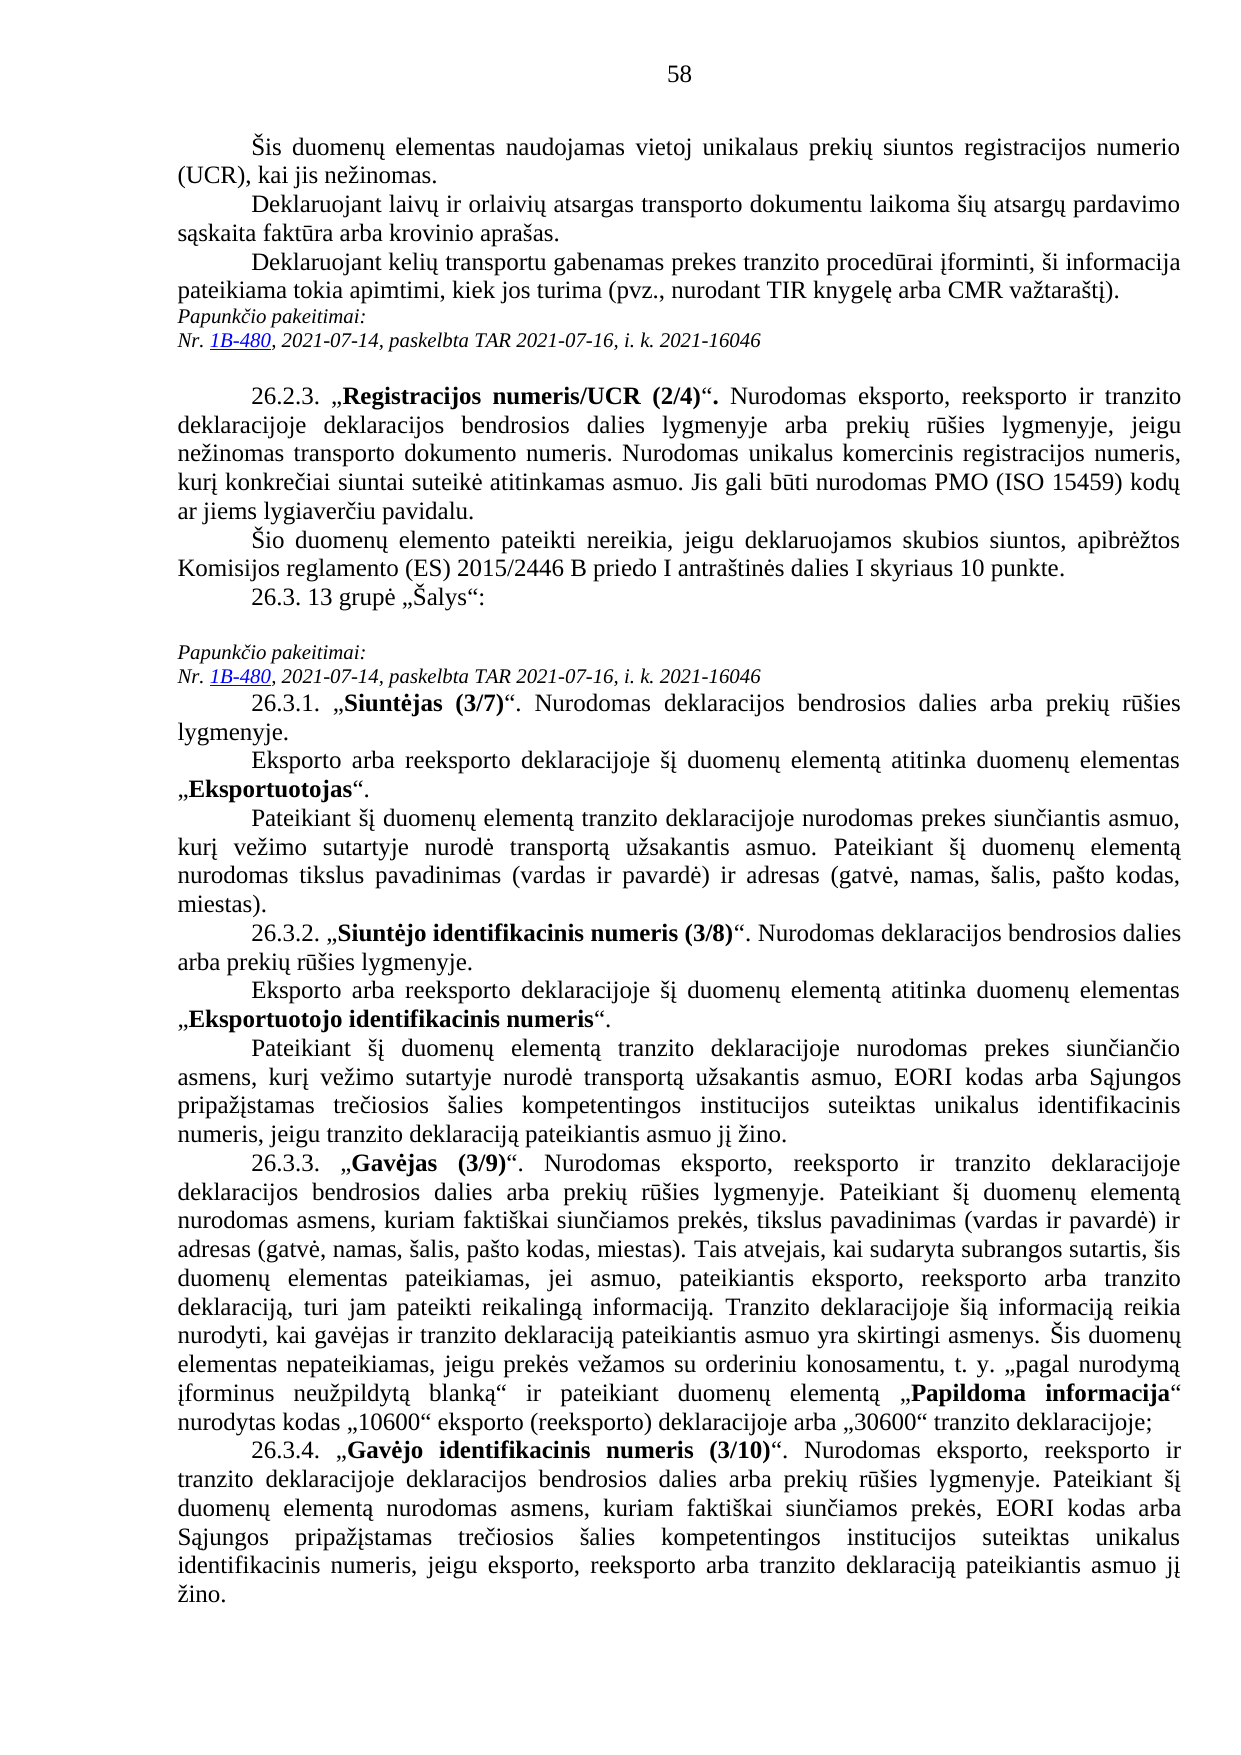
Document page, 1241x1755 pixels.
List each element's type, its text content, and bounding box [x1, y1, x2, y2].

text 26.2.3. „Registracijos numeris/UCR (2/4)“. Nurodomas eksporto, reeksporto ir tranzito deklaracijoje deklaracijos bendrosios dalies lygmenyje arba prekių rūšies lygmenyje, jeigu nežinomas transporto dokumento numeris. Nurodomas unikalus komercinis registracijos numeris, kurį konkrečiai siuntai suteikė atitinkamas asmuo. Jis gali būti nurodomas PMO (ISO 15459) kodų ar jiems lygiaverčiu pavidalu. [177, 381, 1181, 525]
text 26.3.2. „Siuntėjo identifikacinis numeris (3/8)“. Nurodomas deklaracijos bendrosios dalies arba prekių rūšies lygmenyje. [177, 918, 1181, 975]
text 26.3.4. „Gavėjo identifikacinis numeris (3/10)“. Nurodomas eksporto, reeksporto ir tranzito deklaracijoje deklaracijos bendrosios dalies arba prekių rūšies lygmenyje. Pateikiant šį duomenų elementą nurodomas asmens, kuriam faktiškai siunčiamos prekės, EORI kodas arba Sąjungos pripažįstamas trečiosios šalies kompetentingos institucijos suteiktas unikalus identifikacinis numeris, jeigu eksporto, reeksporto arba tranzito deklaraciją pateikiantis asmuo jį žino. [177, 1435, 1181, 1608]
text 26.3.3. „Gavėjas (3/9)“. Nurodomas eksporto, reeksporto ir tranzito deklaracijoje deklaracijos bendrosios dalies arba prekių rūšies lygmenyje. Pateikiant šį duomenų elementą nurodomas asmens, kuriam faktiškai siunčiamos prekės, tikslus pavadinimas (vardas ir pavardė) ir adresas (gatvė, namas, šalis, pašto kodas, miestas). Tais atvejais, kai sudaryta subrangos sutartis, šis duomenų elementas pateikiamas, jei asmuo, pateikiantis eksporto, reeksporto arba tranzito deklaraciją, turi jam pateikti reikalingą informaciją. Tranzito deklaracijoje šią informaciją reikia nurodyti, kai gavėjas ir tranzito deklaraciją pateikiantis asmuo yra skirtingi asmenys. Šis duomenų elementas nepateikiamas, jeigu prekės vežamos su orderiniu konosamentu, t. y. „pagal nurodymą įforminus neužpildytą blanką“ ir pateikiant duomenų elementą „Papildoma informacija“ nurodytas kodas „10600“ eksporto (reeksporto) deklaracijoje arba „30600“ tranzito deklaracijoje; [177, 1148, 1181, 1435]
text Pateikiant šį duomenų elementą tranzito deklaracijoje nurodomas prekes siunčiantis asmuo, kurį vežimo sutartyje nurodė transportą užsakantis asmuo. Pateikiant šį duomenų elementą nurodomas tikslus pavadinimas (vardas ir pavardė) ir adresas (gatvė, namas, šalis, pašto kodas, miestas). [177, 803, 1181, 918]
text Nr. 1B-480, 2021-07-14, paskelbta TAR 2021-07-16, i. k. 2021-16046 [177, 328, 1181, 352]
text 26.3.1. „Siuntėjas (3/7)“. Nurodomas deklaracijos bendrosios dalies arba prekių rūšies lygmenyje. [177, 688, 1181, 745]
text 26.3. 13 grupė „Šalys“: [177, 582, 1181, 611]
text Deklaruojant kelių transportu gabenamas prekes tranzito procedūrai įforminti, ši informacija pateikiama tokia apimtimi, kiek jos turima (pvz., nurodant TIR knygelę arba CMR važtaraštį). [177, 247, 1181, 304]
text Pateikiant šį duomenų elementą tranzito deklaracijoje nurodomas prekes siunčiančio asmens, kurį vežimo sutartyje nurodė transportą užsakantis asmuo, EORI kodas arba Sąjungos pripažįstamas trečiosios šalies kompetentingos institucijos suteiktas unikalus identifikacinis numeris, jeigu tranzito deklaraciją pateikiantis asmuo jį žino. [177, 1033, 1181, 1148]
text Eksporto arba reeksporto deklaracijoje šį duomenų elementą atitinka duomenų elementas „Eksportuotojas“. [177, 745, 1181, 803]
text Šio duomenų elemento pateikti nereikia, jeigu deklaruojamos skubios siuntos, apibrėžtos Komisijos reglamento (ES) 2015/2446 B priedo I antraštinės dalies I skyriaus 10 punkte. [177, 525, 1181, 582]
text Papunkčio pakeitimai: [177, 640, 1181, 664]
text Deklaruojant laivų ir orlaivių atsargas transporto dokumentu laikoma šių atsargų pardavimo sąskaita faktūra arba krovinio aprašas. [177, 189, 1181, 247]
text Papunkčio pakeitimai: [177, 304, 1181, 328]
text Eksporto arba reeksporto deklaracijoje šį duomenų elementą atitinka duomenų elementas „Eksportuotojo identifikacinis numeris“. [177, 975, 1181, 1033]
text Nr. 1B-480, 2021-07-14, paskelbta TAR 2021-07-16, i. k. 2021-16046 [177, 664, 1181, 688]
text Šis duomenų elementas naudojamas vietoj unikalaus prekių siuntos registracijos numerio (UCR), kai jis nežinomas. [177, 132, 1181, 189]
